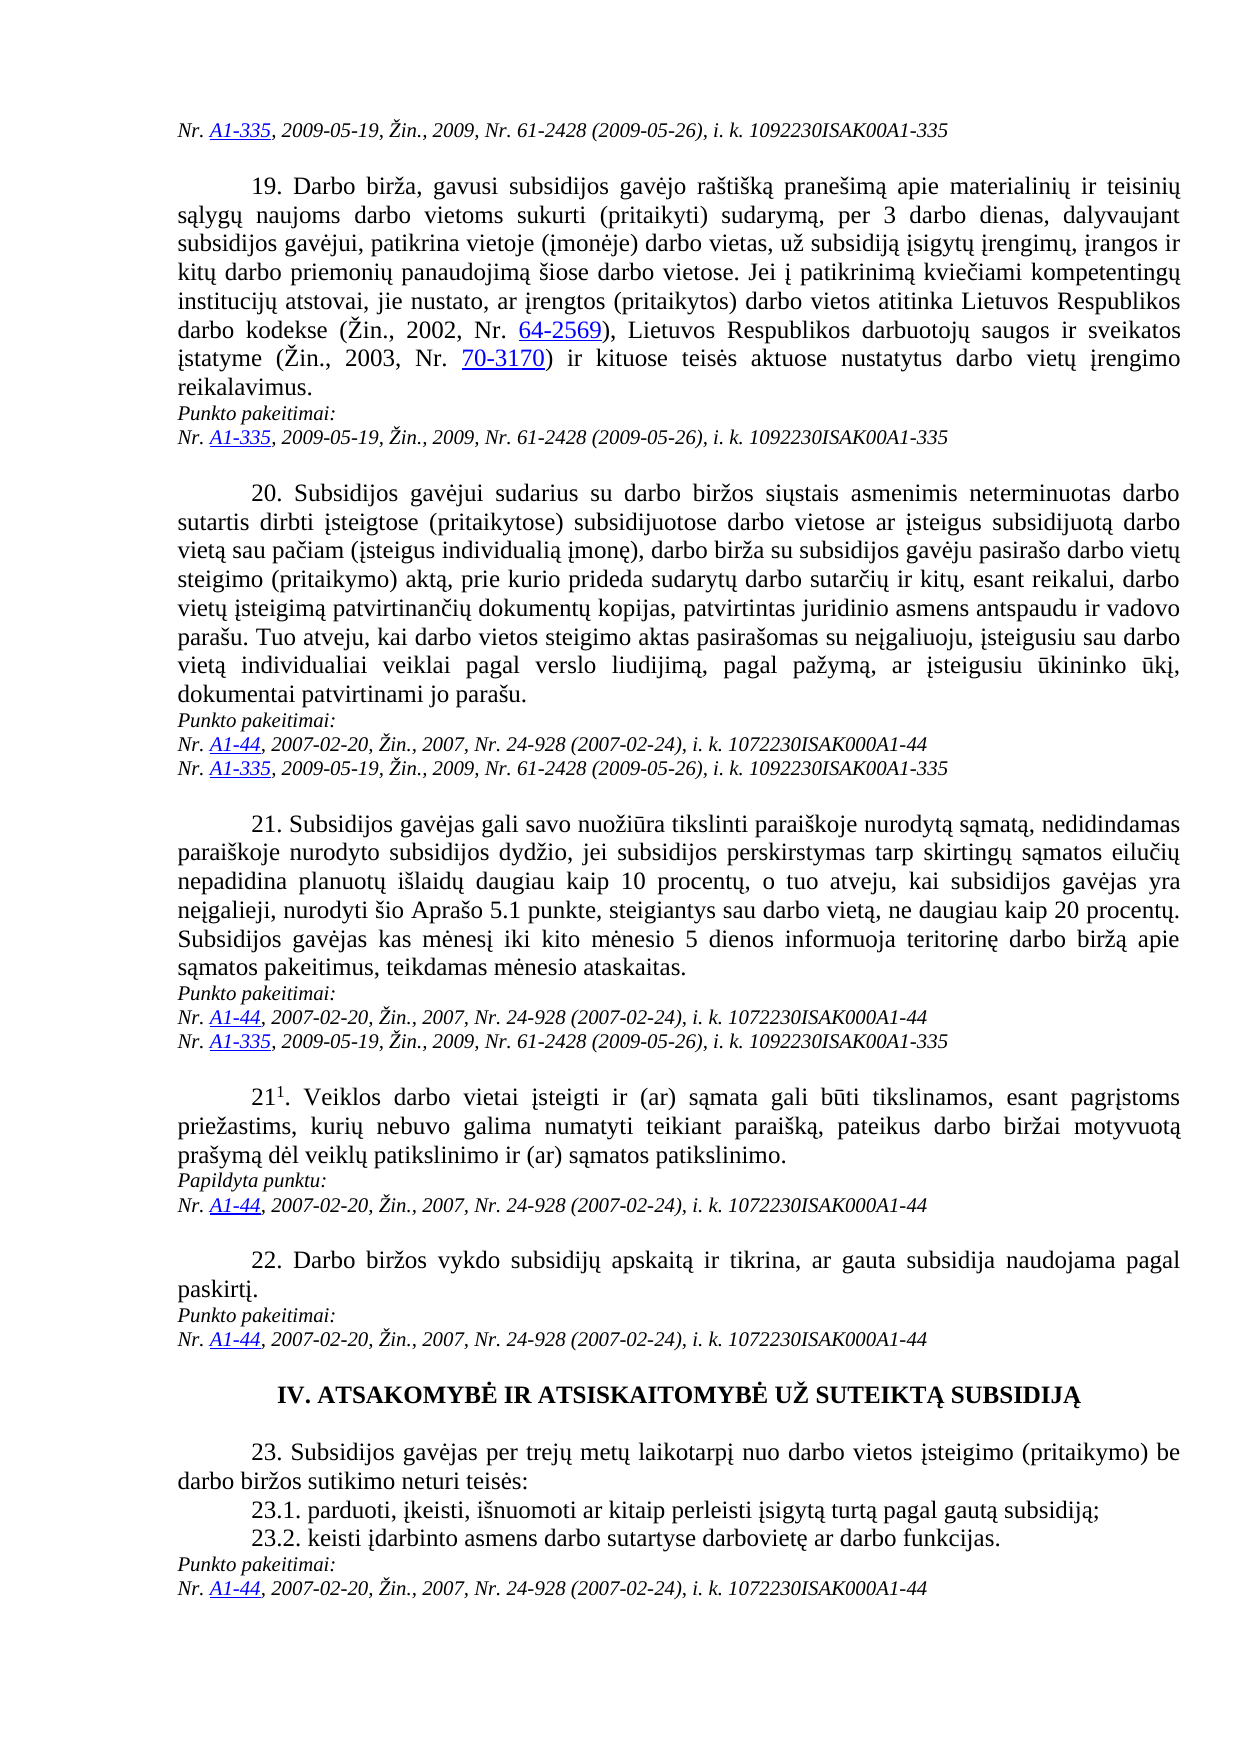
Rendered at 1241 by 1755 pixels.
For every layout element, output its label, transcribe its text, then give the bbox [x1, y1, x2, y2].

text 211. Veiklos darbo vietai įsteigti ir (ar) sąmata gali būti tikslinamos, esant pagrįstoms priežastims, kurių nebuvo galima numatyti teikiant paraišką, pateikus darbo biržai motyvuotą prašymą dėl veiklų patikslinimo ir (ar) sąmatos patikslinimo. [177, 1082, 1181, 1168]
text 23. Subsidijos gavėjas per trejų metų laikotarpį nuo darbo vietos įsteigimo (pritaikymo) be darbo biržos sutikimo neturi teisės: [177, 1437, 1181, 1495]
text 20. Subsidijos gavėjui sudarius su darbo biržos siųstais asmenimis neterminuotas darbo sutartis dirbti įsteigtose (pritaikytose) subsidijuotose darbo vietose ar įsteigus subsidijuotą darbo vietą sau pačiam (įsteigus individualią įmonę), darbo birža su subsidijos gavėju pasirašo darbo vietų steigimo (pritaikymo) aktą, prie kurio prideda sudarytų darbo sutarčių ir kitų, esant reikalui, darbo vietų įsteigimą patvirtinančių dokumentų kopijas, patvirtintas juridinio asmens antspaudu ir vadovo parašu. Tuo atveju, kai darbo vietos steigimo aktas pasirašomas su neįgaliuoju, įsteigusiu sau darbo vietą individualiai veiklai pagal verslo liudijimą, pagal pažymą, ar įsteigusiu ūkininko ūkį, dokumentai patvirtinami jo parašu. [177, 478, 1181, 708]
text 19. Darbo birža, gavusi subsidijos gavėjo raštišką pranešimą apie materialinių ir teisinių sąlygų naujoms darbo vietoms sukurti (pritaikyti) sudarymą, per 3 darbo dienas, dalyvaujant subsidijos gavėjui, patikrina vietoje (įmonėje) darbo vietas, už subsidiją įsigytų įrengimų, įrangos ir kitų darbo priemonių panaudojimą šiose darbo vietose. Jei į patikrinimą kviečiami kompetentingų institucijų atstovai, jie nustato, ar įrengtos (pritaikytos) darbo vietos atitinka Lietuvos Respublikos darbo kodekse (Žin., 2002, Nr. 64-2569), Lietuvos Respublikos darbuotojų saugos ir sveikatos įstatyme (Žin., 2003, Nr. 70-3170) ir kituose teisės aktuose nustatytus darbo vietų įrengimo reikalavimus. [177, 171, 1181, 401]
text Punkto pakeitimai: [177, 981, 1181, 1005]
text Nr. A1-44, 2007-02-20, Žin., 2007, Nr. 24-928 (2007-02-24), i. k. 1072230ISAK000A1-44 [177, 1192, 1181, 1217]
text Punkto pakeitimai: [177, 401, 1181, 425]
text Nr. A1-44, 2007-02-20, Žin., 2007, Nr. 24-928 (2007-02-24), i. k. 1072230ISAK000A1-44 [177, 1327, 1181, 1351]
text Nr. A1-44, 2007-02-20, Žin., 2007, Nr. 24-928 (2007-02-24), i. k. 1072230ISAK000A1-44 [177, 1005, 1181, 1029]
text Nr. A1-44, 2007-02-20, Žin., 2007, Nr. 24-928 (2007-02-24), i. k. 1072230ISAK000A1-44 [177, 732, 1181, 756]
text 21. Subsidijos gavėjas gali savo nuožiūra tikslinti paraiškoje nurodytą sąmatą, nedidindamas paraiškoje nurodyto subsidijos dydžio, jei subsidijos perskirstymas tarp skirtingų sąmatos eilučių nepadidina planuotų išlaidų daugiau kaip 10 procentų, o tuo atveju, kai subsidijos gavėjas yra neįgalieji, nurodyti šio Aprašo 5.1 punkte, steigiantys sau darbo vietą, ne daugiau kaip 20 procentų. Subsidijos gavėjas kas mėnesį iki kito mėnesio 5 dienos informuoja teritorinę darbo biržą apie sąmatos pakeitimus, teikdamas mėnesio ataskaitas. [177, 809, 1181, 981]
text Nr. A1-335, 2009-05-19, Žin., 2009, Nr. 61-2428 (2009-05-26), i. k. 1092230ISAK00A1-335 [177, 756, 1181, 780]
text Punkto pakeitimai: [177, 1552, 1181, 1576]
text Nr. A1-335, 2009-05-19, Žin., 2009, Nr. 61-2428 (2009-05-26), i. k. 1092230ISAK00A1-335 [177, 425, 1181, 449]
text Punkto pakeitimai: [177, 708, 1181, 732]
text 23.1. parduoti, įkeisti, išnuomoti ar kitaip perleisti įsigytą turtą pagal gautą subsidiją; [177, 1495, 1181, 1523]
text Nr. A1-44, 2007-02-20, Žin., 2007, Nr. 24-928 (2007-02-24), i. k. 1072230ISAK000A1-44 [177, 1576, 1181, 1600]
text 23.2. keisti įdarbinto asmens darbo sutartyse darbovietę ar darbo funkcijas. [177, 1523, 1181, 1552]
text IV. ATSAKOMYBĖ IR ATSISKAITOMYBĖ UŽ SUTEIKTĄ SUBSIDIJĄ [177, 1380, 1181, 1408]
text Punkto pakeitimai: [177, 1303, 1181, 1327]
text Papildyta punktu: [177, 1168, 1181, 1192]
text 22. Darbo biržos vykdo subsidijų apskaitą ir tikrina, ar gauta subsidija naudojama pagal paskirtį. [177, 1245, 1181, 1303]
text Nr. A1-335, 2009-05-19, Žin., 2009, Nr. 61-2428 (2009-05-26), i. k. 1092230ISAK00A1-335 [177, 118, 1181, 142]
text Nr. A1-335, 2009-05-19, Žin., 2009, Nr. 61-2428 (2009-05-26), i. k. 1092230ISAK00A1-335 [177, 1029, 1181, 1053]
